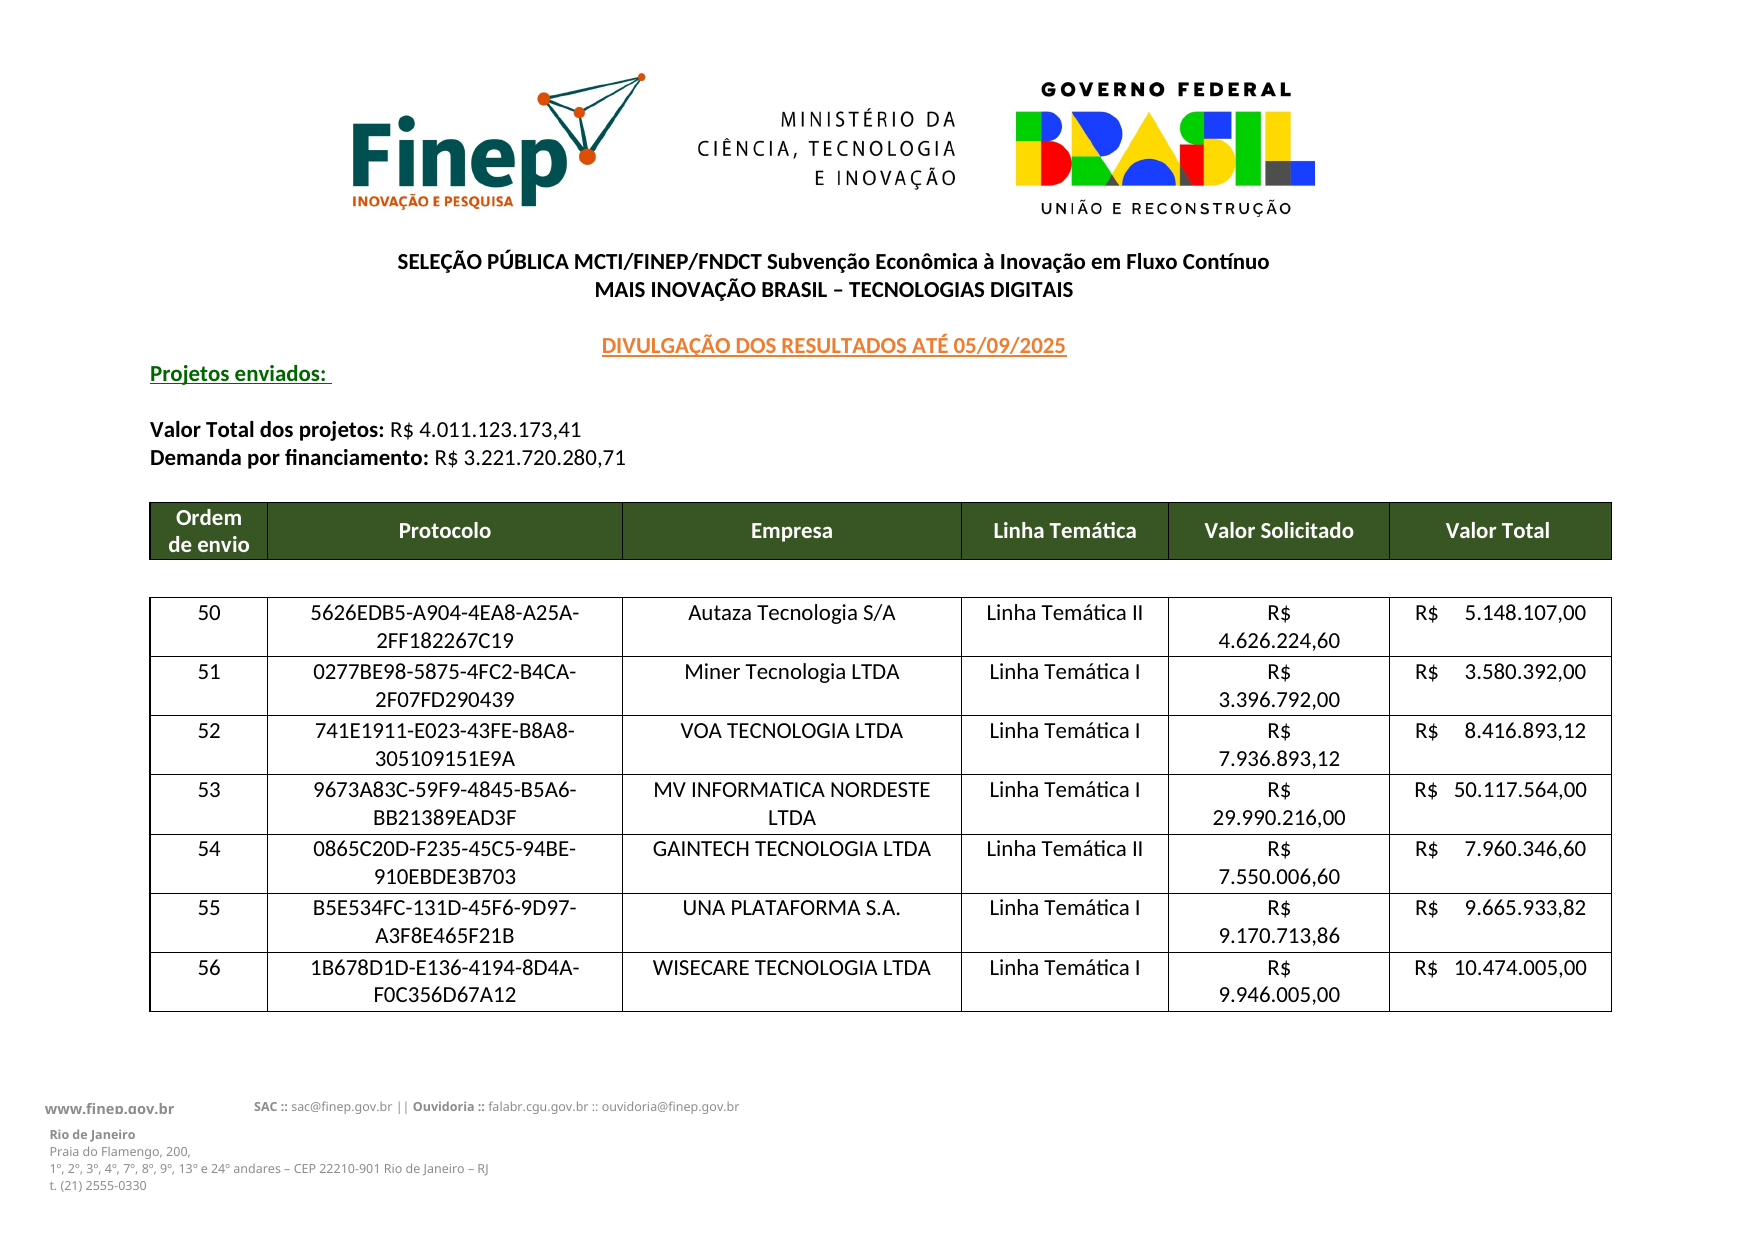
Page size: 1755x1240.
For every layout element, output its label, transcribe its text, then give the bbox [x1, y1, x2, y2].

table_cell Linha Temática I [962, 775, 1168, 833]
table_cell Linha Temática II [962, 598, 1168, 656]
table_cell R$ 4.626.224,60 [1169, 598, 1389, 656]
table_cell 51 [151, 657, 267, 715]
table_cell Miner Tecnologia LTDA [623, 657, 961, 715]
table_cell 0277BE98-5875-4FC2-B4CA-2F07FD290439 [268, 657, 622, 715]
table_cell GAINTECH TECNOLOGIA LTDA [623, 835, 961, 892]
table_cell 56 [151, 953, 267, 1011]
table_cell B5E534FC-131D-45F6-9D97-A3F8E465F21B [268, 894, 622, 952]
table_cell R$ 7.960.346,60 [1390, 835, 1611, 892]
table_cell R$ 9.665.933,82 [1390, 894, 1611, 952]
table_cell VOA TECNOLOGIA LTDA [623, 716, 961, 774]
table_cell UNA PLATAFORMA S.A. [623, 894, 961, 952]
table_cell R$ 3.580.392,00 [1390, 657, 1611, 715]
table_cell 9673A83C-59F9-4845-B5A6-BB21389EAD3F [268, 775, 622, 833]
table_cell Linha Temática II [962, 835, 1168, 892]
table_cell R$ 9.946.005,00 [1169, 953, 1389, 1011]
table_cell 0865C20D-F235-45C5-94BE-910EBDE3B703 [268, 835, 622, 892]
table_cell R$ 50.117.564,00 [1390, 775, 1611, 833]
table_cell 50 [151, 598, 267, 656]
table_cell R$ 10.474.005,00 [1390, 953, 1611, 1011]
table_cell Linha Temática I [962, 716, 1168, 774]
table_cell MV INFORMATICA NORDESTE LTDA [623, 775, 961, 833]
table_cell Linha Temática I [962, 894, 1168, 952]
table_cell 55 [151, 894, 267, 952]
table_cell R$ 9.170.713,86 [1169, 894, 1389, 952]
table_cell 1B678D1D-E136-4194-8D4A-F0C356D67A12 [268, 953, 622, 1011]
table_cell R$ 7.550.006,60 [1169, 835, 1389, 892]
table_cell WISECARE TECNOLOGIA LTDA [623, 953, 961, 1011]
table_cell R$ 3.396.792,00 [1169, 657, 1389, 715]
table_cell R$ 5.148.107,00 [1390, 598, 1611, 656]
table_cell R$ 7.936.893,12 [1169, 716, 1389, 774]
table_cell Linha Temática I [962, 953, 1168, 1011]
table_cell 741E1911-E023-43FE-B8A8-305109151E9A [268, 716, 622, 774]
table_cell 52 [151, 716, 267, 774]
table_cell 5626EDB5-A904-4EA8-A25A-2FF182267C19 [268, 598, 622, 656]
table_cell R$ 8.416.893,12 [1390, 716, 1611, 774]
table_cell Linha Temática I [962, 657, 1168, 715]
table_cell Autaza Tecnologia S/A [623, 598, 961, 656]
table_cell R$ 29.990.216,00 [1169, 775, 1389, 833]
table_cell 54 [151, 835, 267, 892]
table_cell 53 [151, 775, 267, 833]
